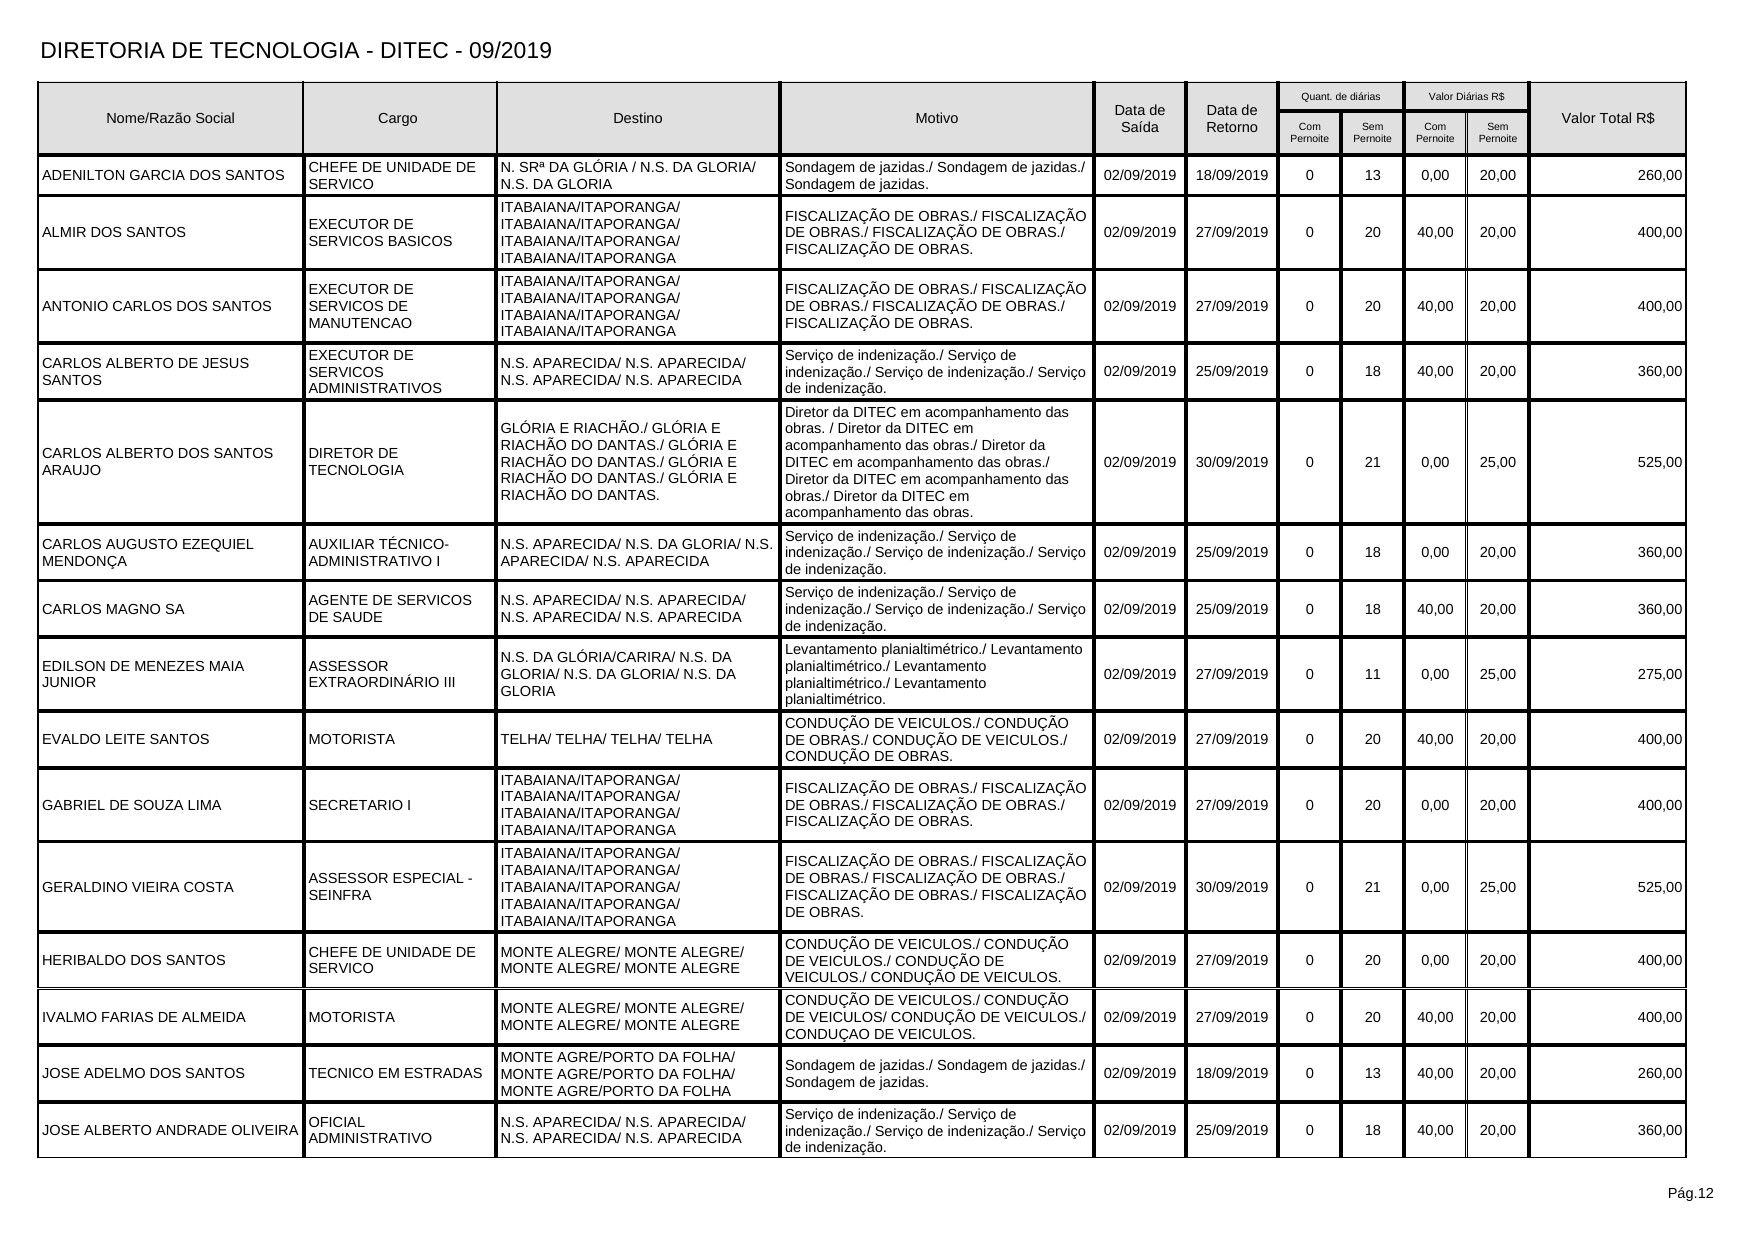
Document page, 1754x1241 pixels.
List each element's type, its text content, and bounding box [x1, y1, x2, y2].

table_cell FISCALIZAÇÃO DE OBRAS./ FISCALIZAÇÃO DE OBRAS./ FISCALIZAÇÃO DE OBRAS./ FISCALIZAÇÃO DE OBRAS. [782, 271, 1092, 341]
table_cell Serviço de indenização./ Serviço de indenização./ Serviço de indenização./ Serviço de indenização. [782, 526, 1092, 579]
table_cell EVALDO LEITE SANTOS [39, 713, 302, 766]
table_cell 25,00 [1468, 843, 1527, 930]
table_cell TELHA/ TELHA/ TELHA/ TELHA [498, 713, 778, 766]
table_cell CONDUÇÃO DE VEICULOS./ CONDUÇÃO DE VEICULOS/ CONDUÇÃO DE VEICULOS./ CONDUÇAO DE VEICULOS. [782, 990, 1092, 1043]
table_cell Nome/Razão Social [39, 83, 302, 153]
table_cell MONTE AGRE/PORTO DA FOLHA/ MONTE AGRE/PORTO DA FOLHA/ MONTE AGRE/PORTO DA FOLHA [498, 1047, 778, 1100]
table_cell Data de Saída [1096, 83, 1184, 153]
table_cell 360,00 [1531, 526, 1685, 579]
table_cell HERIBALDO DOS SANTOS [39, 934, 302, 987]
table_cell 02/09/2019 [1096, 1104, 1184, 1157]
table_cell 02/09/2019 [1096, 402, 1184, 522]
table_cell Serviço de indenização./ Serviço de indenização./ Serviço de indenização./ Serviço de indenização. [782, 345, 1092, 398]
table_cell Valor Total R$ [1531, 83, 1685, 153]
table_cell DIRETOR DE TECNOLOGIA [306, 402, 494, 522]
table_cell 40,00 [1406, 345, 1465, 398]
table_cell N.S. APARECIDA/ N.S. APARECIDA/ N.S. APARECIDA/ N.S. APARECIDA [498, 345, 778, 398]
table_cell 02/09/2019 [1096, 345, 1184, 398]
table_cell 20,00 [1468, 713, 1527, 766]
table_cell 40,00 [1406, 1104, 1465, 1157]
table_cell 20 [1343, 713, 1402, 766]
table_cell 0 [1280, 1104, 1339, 1157]
table_cell 02/09/2019 [1096, 639, 1184, 709]
table_cell [1322, 37, 1717, 81]
table_cell 400,00 [1531, 713, 1685, 766]
table_cell Destino [498, 83, 778, 153]
table_cell 40,00 [1406, 582, 1465, 635]
table_cell 30/09/2019 [1188, 843, 1276, 930]
table_cell MOTORISTA [306, 713, 494, 766]
table_cell 21 [1343, 402, 1402, 522]
table_cell Data de Retorno [1188, 83, 1276, 153]
table_cell TECNICO EM ESTRADAS [306, 1047, 494, 1100]
table_cell 13 [1343, 157, 1402, 194]
table_cell GABRIEL DE SOUZA LIMA [39, 770, 302, 840]
table_cell N. SRª DA GLÓRIA / N.S. DA GLORIA/ N.S. DA GLORIA [498, 157, 778, 194]
table_cell CARLOS ALBERTO DE JESUS SANTOS [39, 345, 302, 398]
table_cell 360,00 [1531, 345, 1685, 398]
table_cell Sem Pernoite [1468, 113, 1527, 153]
table_cell 02/09/2019 [1096, 157, 1184, 194]
table_cell EXECUTOR DE SERVICOS DE MANUTENCAO [306, 271, 494, 341]
table_cell 0 [1280, 157, 1339, 194]
table_cell EXECUTOR DE SERVICOS ADMINISTRATIVOS [306, 345, 494, 398]
table_cell 0 [1280, 345, 1339, 398]
table_cell 02/09/2019 [1096, 271, 1184, 341]
table_cell 0 [1280, 713, 1339, 766]
table_cell 27/09/2019 [1188, 990, 1276, 1043]
table_cell Quant. de diárias [1280, 83, 1402, 109]
table_cell 20,00 [1468, 770, 1527, 840]
table_cell 20,00 [1468, 345, 1527, 398]
table_cell 02/09/2019 [1096, 934, 1184, 987]
table_cell 30/09/2019 [1188, 402, 1276, 522]
table_cell 11 [1343, 639, 1402, 709]
table_cell Sem Pernoite [1343, 113, 1402, 153]
table_cell 27/09/2019 [1188, 197, 1276, 268]
table_cell 20,00 [1468, 582, 1527, 635]
table_cell CARLOS ALBERTO DOS SANTOS ARAUJO [39, 402, 302, 522]
table_cell 0 [1280, 934, 1339, 987]
table_cell Com Pernoite [1406, 113, 1465, 153]
table_cell [37, 1159, 1687, 1185]
table_cell CHEFE DE UNIDADE DE SERVICO [306, 934, 494, 987]
table_cell N.S. APARECIDA/ N.S. DA GLORIA/ N.S. APARECIDA/ N.S. APARECIDA [498, 526, 778, 579]
table_cell [1687, 81, 1717, 1185]
table_cell ITABAIANA/ITAPORANGA/ ITABAIANA/ITAPORANGA/ ITABAIANA/ITAPORANGA/ ITABAIANA/ITAPORANGA/ ITABAIANA/ITAPORANGA [498, 843, 778, 930]
table_cell 20,00 [1468, 271, 1527, 341]
table_cell FISCALIZAÇÃO DE OBRAS./ FISCALIZAÇÃO DE OBRAS./ FISCALIZAÇÃO DE OBRAS./ FISCALIZAÇÃO DE OBRAS./ FISCALIZAÇÃO DE OBRAS. [782, 843, 1092, 930]
table_cell 0 [1280, 990, 1339, 1043]
table_cell 40,00 [1406, 990, 1465, 1043]
table_cell ANTONIO CARLOS DOS SANTOS [39, 271, 302, 341]
table_cell 0 [1280, 271, 1339, 341]
table_cell 02/09/2019 [1096, 526, 1184, 579]
table_cell 20,00 [1468, 157, 1527, 194]
table_cell 02/09/2019 [1096, 990, 1184, 1043]
table_cell AGENTE DE SERVICOS DE SAUDE [306, 582, 494, 635]
table_cell 260,00 [1531, 1047, 1685, 1100]
table_cell MONTE ALEGRE/ MONTE ALEGRE/ MONTE ALEGRE/ MONTE ALEGRE [498, 934, 778, 987]
table_cell 20,00 [1468, 526, 1527, 579]
table_cell 0,00 [1406, 639, 1465, 709]
table_cell ASSESSOR EXTRAORDINÁRIO III [306, 639, 494, 709]
table_cell Cargo [304, 83, 496, 153]
table_cell N.S. APARECIDA/ N.S. APARECIDA/ N.S. APARECIDA/ N.S. APARECIDA [498, 1104, 778, 1157]
table_cell [37, 67, 1322, 81]
table_cell 25,00 [1468, 639, 1527, 709]
table_cell N.S. APARECIDA/ N.S. APARECIDA/ N.S. APARECIDA/ N.S. APARECIDA [498, 582, 778, 635]
table_cell 20 [1343, 990, 1402, 1043]
table_cell 13 [1343, 1047, 1402, 1100]
table_cell 02/09/2019 [1096, 770, 1184, 840]
table_cell 0 [1280, 843, 1339, 930]
table_cell ALMIR DOS SANTOS [39, 197, 302, 268]
table_cell 0 [1280, 639, 1339, 709]
table_cell 360,00 [1531, 582, 1685, 635]
table_cell 0 [1280, 770, 1339, 840]
table_cell Sondagem de jazidas./ Sondagem de jazidas./ Sondagem de jazidas. [782, 1047, 1092, 1100]
table_cell ASSESSOR ESPECIAL - SEINFRA [306, 843, 494, 930]
table_cell 20,00 [1468, 1047, 1527, 1100]
table_cell 18 [1343, 345, 1402, 398]
table_cell 20,00 [1468, 990, 1527, 1043]
table_cell JOSE ALBERTO ANDRADE OLIVEIRA [39, 1104, 302, 1157]
table_cell OFICIAL ADMINISTRATIVO [306, 1104, 494, 1157]
table_cell 400,00 [1531, 934, 1685, 987]
table_cell 18/09/2019 [1188, 1047, 1276, 1100]
table_cell 02/09/2019 [1096, 843, 1184, 930]
table_cell 20 [1343, 934, 1402, 987]
table_cell [37, 1185, 1573, 1202]
table_cell 21 [1343, 843, 1402, 930]
table_cell Pág.12 [1573, 1185, 1717, 1202]
table_cell ADENILTON GARCIA DOS SANTOS [39, 157, 302, 194]
table_cell EDILSON DE MENEZES MAIA JUNIOR [39, 639, 302, 709]
table_cell 27/09/2019 [1188, 713, 1276, 766]
table_cell Com Pernoite [1280, 113, 1339, 153]
table_cell 20 [1343, 770, 1402, 840]
table_cell 25,00 [1468, 402, 1527, 522]
table_cell CARLOS AUGUSTO EZEQUIEL MENDONÇA [39, 526, 302, 579]
table_cell 02/09/2019 [1096, 582, 1184, 635]
table_cell 260,00 [1531, 157, 1685, 194]
table_cell 18 [1343, 526, 1402, 579]
table_cell GLÓRIA E RIACHÃO./ GLÓRIA E RIACHÃO DO DANTAS./ GLÓRIA E RIACHÃO DO DANTAS./ GLÓRIA E RIACHÃO DO DANTAS./ GLÓRIA E RIACHÃO DO DANTAS. [498, 402, 778, 522]
table_cell IVALMO FARIAS DE ALMEIDA [39, 990, 302, 1043]
table_cell 0,00 [1406, 526, 1465, 579]
table_cell 0,00 [1406, 934, 1465, 987]
table_cell CONDUÇÃO DE VEICULOS./ CONDUÇÃO DE OBRAS./ CONDUÇÃO DE VEICULOS./ CONDUÇÃO DE OBRAS. [782, 713, 1092, 766]
table_cell 27/09/2019 [1188, 271, 1276, 341]
table_cell 275,00 [1531, 639, 1685, 709]
table_cell Motivo [782, 83, 1092, 153]
table_cell ITABAIANA/ITAPORANGA/ ITABAIANA/ITAPORANGA/ ITABAIANA/ITAPORANGA/ ITABAIANA/ITAPORANGA [498, 770, 778, 840]
table_cell CONDUÇÃO DE VEICULOS./ CONDUÇÃO DE VEICULOS./ CONDUÇÃO DE VEICULOS./ CONDUÇÃO DE VEICULOS. [782, 934, 1092, 987]
table_cell 02/09/2019 [1096, 1047, 1184, 1100]
table_cell ITABAIANA/ITAPORANGA/ ITABAIANA/ITAPORANGA/ ITABAIANA/ITAPORANGA/ ITABAIANA/ITAPORANGA [498, 271, 778, 341]
table_cell 25/09/2019 [1188, 1104, 1276, 1157]
table_cell 27/09/2019 [1188, 934, 1276, 987]
table_cell 400,00 [1531, 990, 1685, 1043]
table_cell Valor Diárias R$ [1406, 83, 1527, 109]
table_cell 525,00 [1531, 402, 1685, 522]
table_cell ITABAIANA/ITAPORANGA/ ITABAIANA/ITAPORANGA/ ITABAIANA/ITAPORANGA/ ITABAIANA/ITAPORANGA [498, 197, 778, 268]
table_cell GERALDINO VIEIRA COSTA [39, 843, 302, 930]
table_cell 40,00 [1406, 1047, 1465, 1100]
table_cell 02/09/2019 [1096, 197, 1184, 268]
table_cell 40,00 [1406, 713, 1465, 766]
table_cell 20,00 [1468, 197, 1527, 268]
table_cell Serviço de indenização./ Serviço de indenização./ Serviço de indenização./ Serviço de indenização. [782, 582, 1092, 635]
table_cell 0 [1280, 582, 1339, 635]
table_cell CARLOS MAGNO SA [39, 582, 302, 635]
table_cell CHEFE DE UNIDADE DE SERVICO [306, 157, 494, 194]
table_cell 0,00 [1406, 157, 1465, 194]
table_cell 400,00 [1531, 197, 1685, 268]
table_cell 18 [1343, 582, 1402, 635]
table_cell 0 [1280, 197, 1339, 268]
table_cell 18 [1343, 1104, 1402, 1157]
table_cell 400,00 [1531, 770, 1685, 840]
table_cell 0,00 [1406, 770, 1465, 840]
table_cell FISCALIZAÇÃO DE OBRAS./ FISCALIZAÇÃO DE OBRAS./ FISCALIZAÇÃO DE OBRAS./ FISCALIZAÇÃO DE OBRAS. [782, 770, 1092, 840]
table_cell FISCALIZAÇÃO DE OBRAS./ FISCALIZAÇÃO DE OBRAS./ FISCALIZAÇÃO DE OBRAS./ FISCALIZAÇÃO DE OBRAS. [782, 197, 1092, 268]
table_cell 0 [1280, 526, 1339, 579]
table_cell MOTORISTA [306, 990, 494, 1043]
table_cell 400,00 [1531, 271, 1685, 341]
table_cell Diretor da DITEC em acompanhamento das obras. / Diretor da DITEC em acompanhamento das obras./ Diretor da DITEC em acompanhamento das obras./ Diretor da DITEC em acompanhamento das obras./ Diretor da DITEC em acompanhamento das obras. [782, 402, 1092, 522]
table_cell 20 [1343, 197, 1402, 268]
table_cell Levantamento planialtimétrico./ Levantamento planialtimétrico./ Levantamento planialtimétrico./ Levantamento planialtimétrico. [782, 639, 1092, 709]
table_cell 20 [1343, 271, 1402, 341]
table_cell SECRETARIO I [306, 770, 494, 840]
table_cell Serviço de indenização./ Serviço de indenização./ Serviço de indenização./ Serviço de indenização. [782, 1104, 1092, 1157]
table_cell 0,00 [1406, 402, 1465, 522]
table_cell 360,00 [1531, 1104, 1685, 1157]
table_cell 25/09/2019 [1188, 582, 1276, 635]
table_cell JOSE ADELMO DOS SANTOS [39, 1047, 302, 1100]
table_cell AUXILIAR TÉCNICO-ADMINISTRATIVO I [306, 526, 494, 579]
table_cell 25/09/2019 [1188, 526, 1276, 579]
table_cell 0 [1280, 402, 1339, 522]
table_cell 525,00 [1531, 843, 1685, 930]
table_cell 02/09/2019 [1096, 713, 1184, 766]
table_cell 40,00 [1406, 271, 1465, 341]
table_cell 0,00 [1406, 843, 1465, 930]
table_cell 20,00 [1468, 934, 1527, 987]
table_cell 27/09/2019 [1188, 770, 1276, 840]
table_cell EXECUTOR DE SERVICOS BASICOS [306, 197, 494, 268]
table_cell Sondagem de jazidas./ Sondagem de jazidas./ Sondagem de jazidas. [782, 157, 1092, 194]
table_cell 40,00 [1406, 197, 1465, 268]
table_cell MONTE ALEGRE/ MONTE ALEGRE/ MONTE ALEGRE/ MONTE ALEGRE [498, 990, 778, 1043]
table_cell 27/09/2019 [1188, 639, 1276, 709]
table_cell 18/09/2019 [1188, 157, 1276, 194]
table_cell 25/09/2019 [1188, 345, 1276, 398]
table_cell N.S. DA GLÓRIA/CARIRA/ N.S. DA GLORIA/ N.S. DA GLORIA/ N.S. DA GLORIA [498, 639, 778, 709]
table_cell 20,00 [1468, 1104, 1527, 1157]
table_cell 0 [1280, 1047, 1339, 1100]
table_cell DIRETORIA DE TECNOLOGIA - DITEC - 09/2019 [37, 37, 1322, 67]
